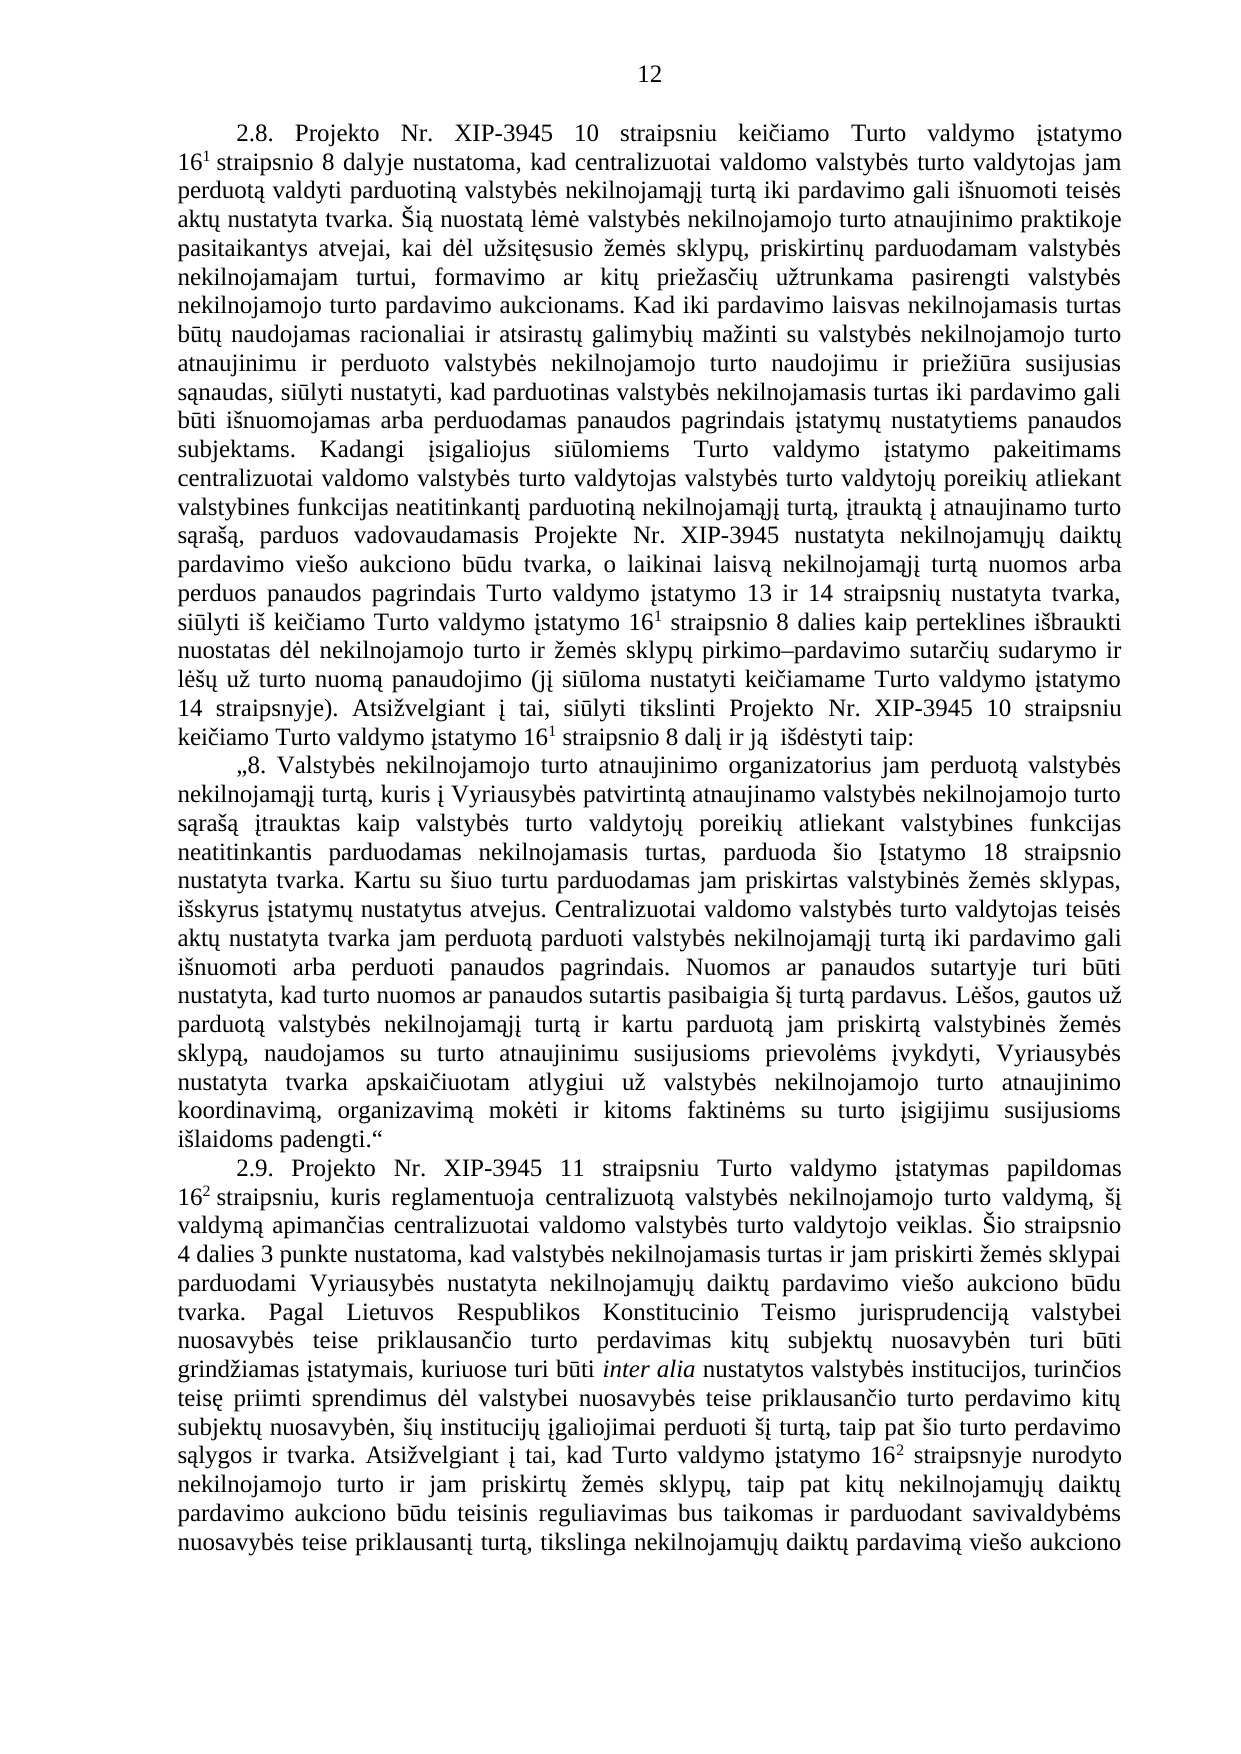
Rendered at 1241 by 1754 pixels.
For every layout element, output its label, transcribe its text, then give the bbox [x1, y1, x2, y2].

text 2.8. Projekto Nr. XIP-3945 10 straipsniu keičiamo Turto valdymo įstatymo 161 straipsnio 8 dalyje nustatoma, kad centralizuotai valdomo valstybės turto valdytojas jam perduotą valdyti parduotiną valstybės nekilnojamąjį turtą iki pardavimo gali išnuomoti teisės aktų nustatyta tvarka. Šią nuostatą lėmė valstybės nekilnojamojo turto atnaujinimo praktikoje pasitaikantys atvejai, kai dėl užsitęsusio žemės sklypų, priskirtinų parduodamam valstybės nekilnojamajam turtui, formavimo ar kitų priežasčių užtrunkama pasirengti valstybės nekilnojamojo turto pardavimo aukcionams. Kad iki pardavimo laisvas nekilnojamasis turtas būtų naudojamas racionaliai ir atsirastų galimybių mažinti su valstybės nekilnojamojo turto atnaujinimu ir perduoto valstybės nekilnojamojo turto naudojimu ir priežiūra susijusias sąnaudas, siūlyti nustatyti, kad parduotinas valstybės nekilnojamasis turtas iki pardavimo gali būti išnuomojamas arba perduodamas panaudos pagrindais įstatymų nustatytiems panaudos subjektams. Kadangi įsigaliojus siūlomiems Turto valdymo įstatymo pakeitimams centralizuotai valdomo valstybės turto valdytojas valstybės turto valdytojų poreikių atliekant valstybines funkcijas neatitinkantį parduotiną nekilnojamąjį turtą, įtrauktą į atnaujinamo turto sąrašą, parduos vadovaudamasis Projekte Nr. XIP-3945 nustatyta nekilnojamųjų daiktų pardavimo viešo aukciono būdu tvarka, o laikinai laisvą nekilnojamąjį turtą nuomos arba perduos panaudos pagrindais Turto valdymo įstatymo 13 ir 14 straipsnių nustatyta tvarka, siūlyti iš keičiamo Turto valdymo įstatymo 161 straipsnio 8 dalies kaip perteklines išbraukti nuostatas dėl nekilnojamojo turto ir žemės sklypų pirkimo–pardavimo sutarčių sudarymo ir lėšų už turto nuomą panaudojimo (jį siūloma nustatyti keičiamame Turto valdymo įstatymo 14 straipsnyje). Atsižvelgiant į tai, siūlyti tikslinti Projekto Nr. XIP-3945 10 straipsniu keičiamo Turto valdymo įstatymo 161 straipsnio 8 dalį ir ją išdėstyti taip: [177, 118, 1122, 751]
text „8. Valstybės nekilnojamojo turto atnaujinimo organizatorius jam perduotą valstybės nekilnojamąjį turtą, kuris į Vyriausybės patvirtintą atnaujinamo valstybės nekilnojamojo turto sąrašą įtrauktas kaip valstybės turto valdytojų poreikių atliekant valstybines funkcijas neatitinkantis parduodamas nekilnojamasis turtas, parduoda šio Įstatymo 18 straipsnio nustatyta tvarka. Kartu su šiuo turtu parduodamas jam priskirtas valstybinės žemės sklypas, išskyrus įstatymų nustatytus atvejus. Centralizuotai valdomo valstybės turto valdytojas teisės aktų nustatyta tvarka jam perduotą parduoti valstybės nekilnojamąjį turtą iki pardavimo gali išnuomoti arba perduoti panaudos pagrindais. Nuomos ar panaudos sutartyje turi būti nustatyta, kad turto nuomos ar panaudos sutartis pasibaigia šį turtą pardavus. Lėšos, gautos už parduotą valstybės nekilnojamąjį turtą ir kartu parduotą jam priskirtą valstybinės žemės sklypą, naudojamos su turto atnaujinimu susijusioms prievolėms įvykdyti, Vyriausybės nustatyta tvarka apskaičiuotam atlygiui už valstybės nekilnojamojo turto atnaujinimo koordinavimą, organizavimą mokėti ir kitoms faktinėms su turto įsigijimu susijusioms išlaidoms padengti.“ [177, 751, 1122, 1153]
text 2.9. Projekto Nr. XIP-3945 11 straipsniu Turto valdymo įstatymas papildomas 162 straipsniu, kuris reglamentuoja centralizuotą valstybės nekilnojamojo turto valdymą, šį valdymą apimančias centralizuotai valdomo valstybės turto valdytojo veiklas. Šio straipsnio 4 dalies 3 punkte nustatoma, kad valstybės nekilnojamasis turtas ir jam priskirti žemės sklypai parduodami Vyriausybės nustatyta nekilnojamųjų daiktų pardavimo viešo aukciono būdu tvarka. Pagal Lietuvos Respublikos Konstitucinio Teismo jurisprudenciją valstybei nuosavybės teise priklausančio turto perdavimas kitų subjektų nuosavybėn turi būti grindžiamas įstatymais, kuriuose turi būti inter alia nustatytos valstybės institucijos, turinčios teisę priimti sprendimus dėl valstybei nuosavybės teise priklausančio turto perdavimo kitų subjektų nuosavybėn, šių institucijų įgaliojimai perduoti šį turtą, taip pat šio turto perdavimo sąlygos ir tvarka. Atsižvelgiant į tai, kad Turto valdymo įstatymo 162 straipsnyje nurodyto nekilnojamojo turto ir jam priskirtų žemės sklypų, taip pat kitų nekilnojamųjų daiktų pardavimo aukciono būdu teisinis reguliavimas bus taikomas ir parduodant savivaldybėms nuosavybės teise priklausantį turtą, tikslinga nekilnojamųjų daiktų pardavimą viešo aukciono [177, 1153, 1122, 1556]
